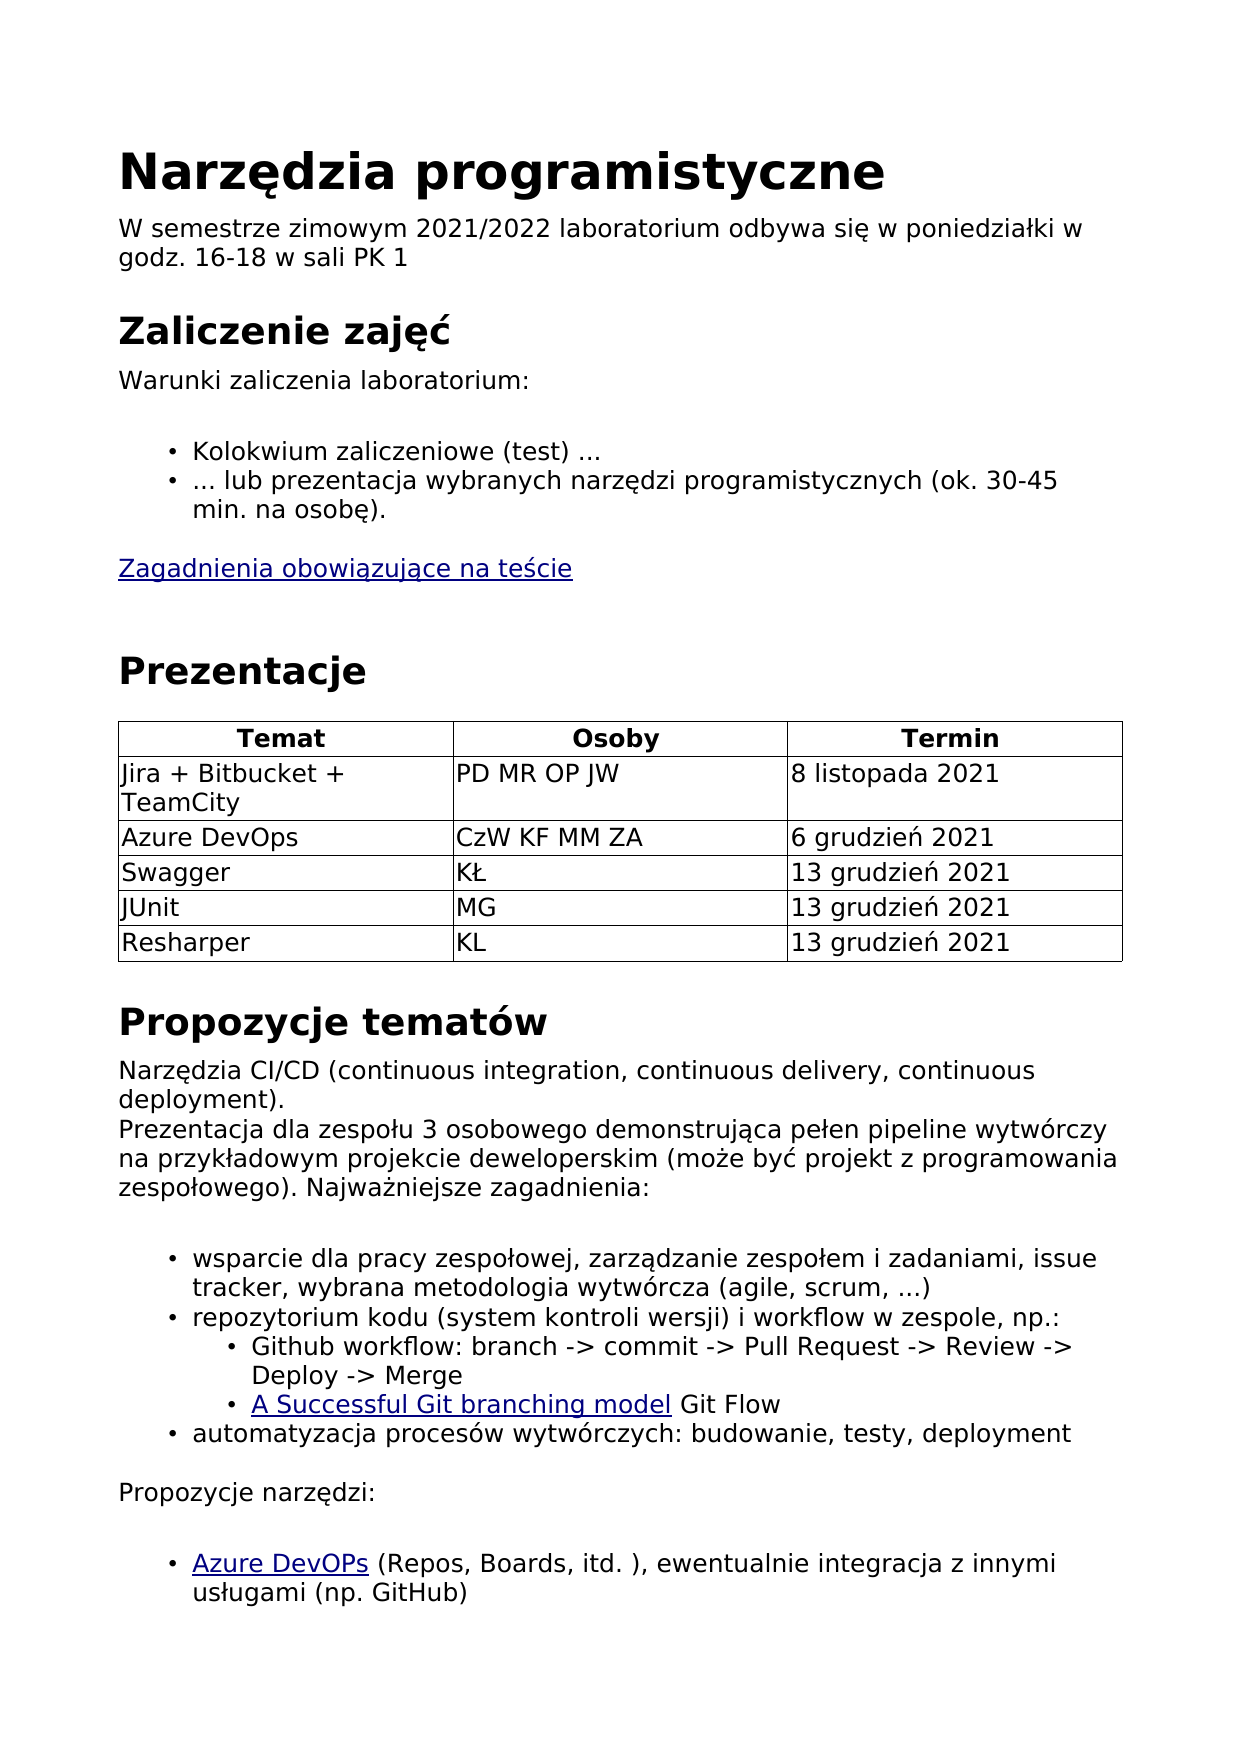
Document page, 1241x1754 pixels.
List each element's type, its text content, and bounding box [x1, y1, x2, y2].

text Propozycje narzędzi: [118, 1478, 1122, 1507]
subtitle Zaliczenie zajęć [118, 310, 1122, 353]
list Azure DevOPs (Repos, Boards, itd. ), ewentualnie integracja z innymi usługami (np. GitHub) [177, 1549, 1122, 1607]
table_cell KŁ [454, 856, 787, 890]
subtitle Propozycje tematów [118, 1000, 1122, 1044]
table_header Osoby [454, 722, 787, 756]
table_cell MG [454, 891, 787, 925]
list Github workflow: branch -> commit -> Pull Request -> Review -> Deploy -> Merge [236, 1332, 1122, 1390]
subtitle Prezentacje [118, 650, 1122, 693]
table_cell Resharper [119, 926, 453, 961]
table_cell KL [454, 926, 787, 961]
table_cell 13 grudzień 2021 [788, 891, 1122, 925]
table_header Temat [119, 722, 453, 756]
table_cell Jira + Bitbucket + TeamCity [119, 757, 453, 820]
list ... lub prezentacja wybranych narzędzi programistycznych (ok. 30-45 min. na osobę). [177, 466, 1122, 524]
table_cell Swagger [119, 856, 453, 890]
list wsparcie dla pracy zespołowej, zarządzanie zespołem i zadaniami, issue tracker, wybrana metodologia wytwórcza (agile, scrum, ...) [177, 1244, 1122, 1303]
text Narzędzia CI/CD (continuous integration, continuous delivery, continuous deployment). Prezentacja dla zespołu 3 osobowego demonstrująca pełen pipeline wytwórczy na przykładowym projekcie deweloperskim (może być projekt z programowania zespołowego). Najważniejsze zagadnienia: [118, 1057, 1122, 1202]
subtitle Narzędzia programistyczne [118, 143, 1122, 201]
list Kolokwium zaliczeniowe (test) ... [177, 437, 1122, 466]
list repozytorium kodu (system kontroli wersji) i workflow w zespole, np.: [177, 1303, 1122, 1332]
table_cell PD MR OP JW [454, 757, 787, 820]
text W semestrze zimowym 2021/2022 laboratorium odbywa się w poniedziałki w godz. 16-18 w sali PK 1 [118, 214, 1122, 272]
table_cell 6 grudzień 2021 [788, 821, 1122, 855]
list automatyzacja procesów wytwórczych: budowanie, testy, deployment [177, 1419, 1122, 1448]
table_cell CzW KF MM ZA [454, 821, 787, 855]
table_cell 13 grudzień 2021 [788, 856, 1122, 890]
text Zagadnienia obowiązujące na teście [118, 554, 1122, 612]
table_cell 13 grudzień 2021 [788, 926, 1122, 961]
text Warunki zaliczenia laboratorium: [118, 366, 1122, 395]
table_cell Azure DevOps [119, 821, 453, 855]
list A Successful Git branching model Git Flow [236, 1390, 1122, 1419]
table_cell 8 listopada 2021 [788, 757, 1122, 820]
table_header Termin [788, 722, 1122, 756]
table_cell JUnit [119, 891, 453, 925]
